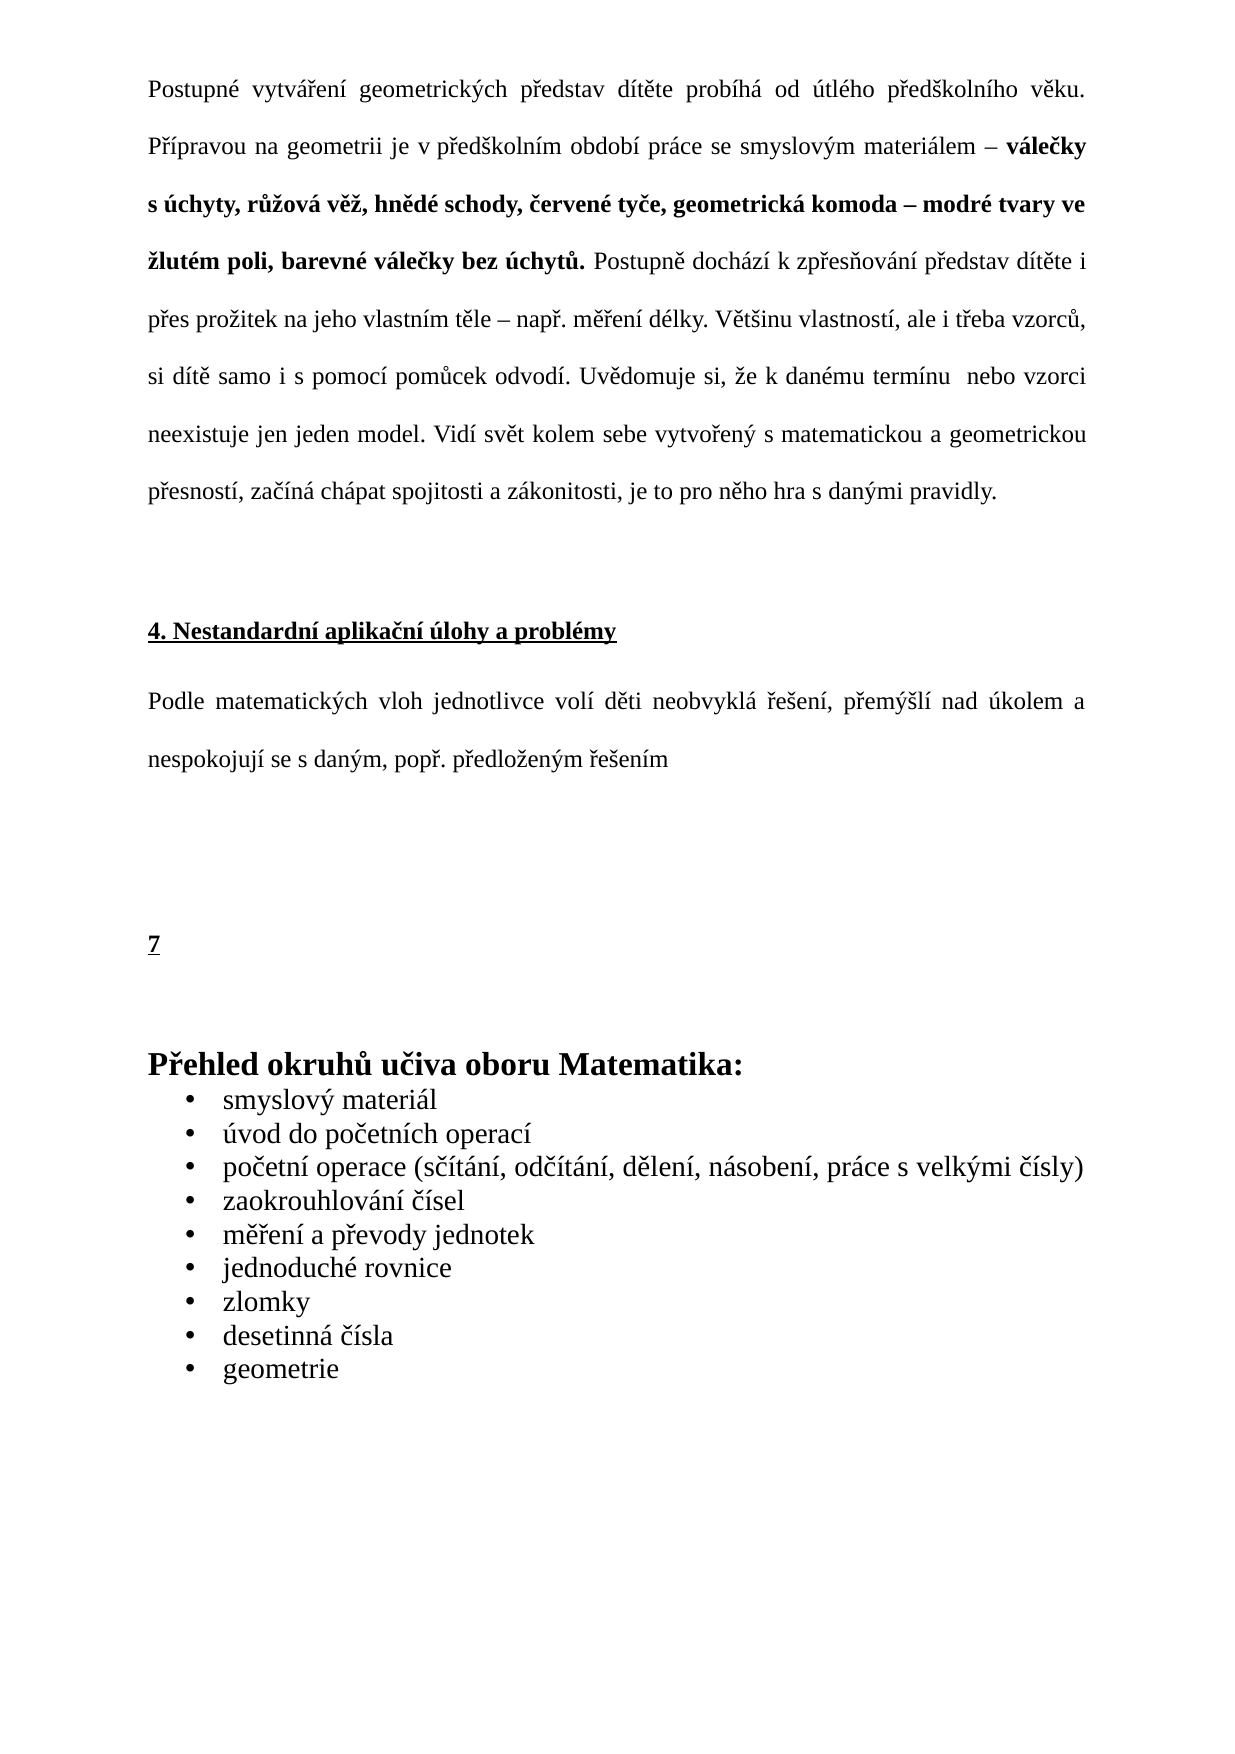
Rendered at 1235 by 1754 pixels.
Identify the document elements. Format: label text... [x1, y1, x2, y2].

text Přehled okruhů učiva oboru Matematika: [148, 1044, 1087, 1082]
list zaokrouhlování čísel [185, 1183, 1087, 1217]
list úvod do početních operací [185, 1116, 1087, 1149]
list zlomky [185, 1284, 1087, 1318]
list jednoduché rovnice [185, 1250, 1087, 1284]
text Podle matematických vloh jednotlivce volí děti neobvyklá řešení, přemýšlí nad úkolem a nespokojují se s daným, popř. předloženým řešením [148, 686, 1087, 773]
list geometrie [185, 1351, 1087, 1385]
text 4. Nestandardní aplikační úlohy a problémy [148, 616, 1087, 645]
list měření a převody jednotek [185, 1217, 1087, 1250]
list smyslový materiál [185, 1082, 1087, 1116]
text 7 [148, 929, 1087, 958]
text Postupné vytváření geometrických představ dítěte probíhá od útlého předškolního věku. Přípravou na geometrii je v předškolním období práce se smyslovým materiálem – válečky s úchyty, růžová věž, hnědé schody, červené tyče, geometrická komoda – modré tvary ve žlutém poli, barevné válečky bez úchytů. Postupně dochází k zpřesňování představ dítěte i přes prožitek na jeho vlastním těle – např. měření délky. Většinu vlastností, ale i třeba vzorců, si dítě samo i s pomocí pomůcek odvodí. Uvědomuje si, že k danému termínu nebo vzorci neexistuje jen jeden model. Vidí svět kolem sebe vytvořený s matematickou a geometrickou přesností, začíná chápat spojitosti a zákonitosti, je to pro něho hra s danými pravidly. [148, 74, 1087, 505]
list početní operace (sčítání, odčítání, dělení, násobení, práce s velkými čísly) [185, 1149, 1087, 1183]
list desetinná čísla [185, 1318, 1087, 1351]
